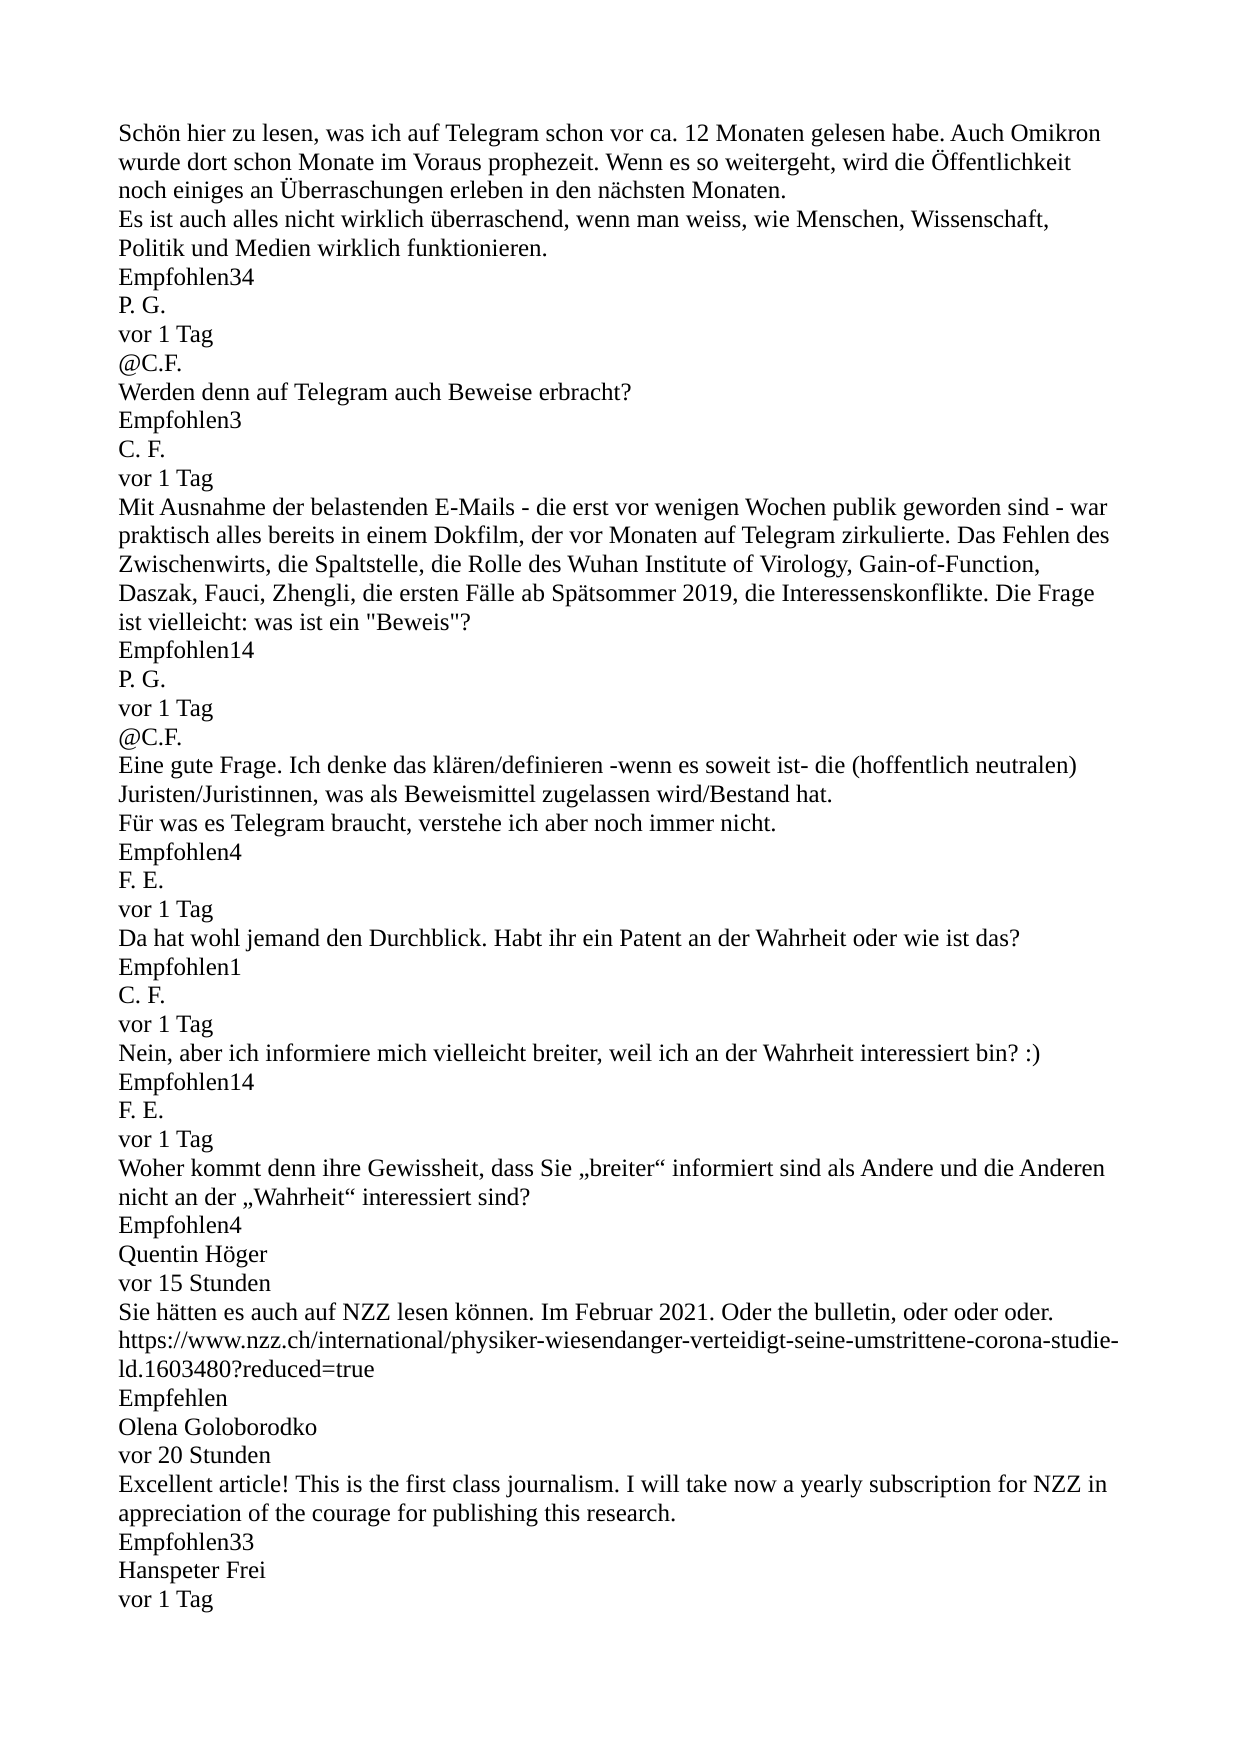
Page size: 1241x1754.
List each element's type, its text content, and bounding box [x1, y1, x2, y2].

text vor 20 Stunden [118, 1441, 1122, 1469]
text Nein, aber ich informiere mich vielleicht breiter, weil ich an der Wahrheit interessiert bin? :) [118, 1038, 1122, 1067]
text Empfohlen34 [118, 262, 1122, 291]
text Eine gute Frage. Ich denke das klären/definieren -wenn es soweit ist- die (hoffentlich neutralen) Juristen/Juristinnen, was als Beweismittel zugelassen wird/Bestand hat. [118, 751, 1122, 808]
text Empfohlen33 [118, 1527, 1122, 1556]
text Empfohlen4 [118, 837, 1122, 866]
text Empfohlen1 [118, 952, 1122, 981]
text Empfohlen3 [118, 406, 1122, 434]
text vor 1 Tag [118, 894, 1122, 923]
text Excellent article! This is the first class journalism. I will take now a yearly subscription for NZZ in appreciation of the courage for publishing this research. [118, 1469, 1122, 1527]
text vor 1 Tag [118, 693, 1122, 722]
text @C.F. [118, 348, 1122, 377]
text C. F. [118, 434, 1122, 463]
text Da hat wohl jemand den Durchblick. Habt ihr ein Patent an der Wahrheit oder wie ist das? [118, 923, 1122, 952]
text Sie hätten es auch auf NZZ lesen können. Im Februar 2021. Oder the bulletin, oder oder oder. https://www.nzz.ch/international/physiker-wiesendanger-verteidigt-seine-umstrittene-corona-studie-ld.1603480?reduced=true [118, 1297, 1122, 1383]
text F. E. [118, 866, 1122, 894]
text vor 1 Tag [118, 1124, 1122, 1153]
text C. F. [118, 981, 1122, 1009]
text Olena Goloborodko [118, 1412, 1122, 1441]
text P. G. [118, 291, 1122, 319]
text Es ist auch alles nicht wirklich überraschend, wenn man weiss, wie Menschen, Wissenschaft, Politik und Medien wirklich funktionieren. [118, 204, 1122, 262]
text vor 1 Tag [118, 319, 1122, 348]
text Empfehlen [118, 1383, 1122, 1412]
text Empfohlen14 [118, 636, 1122, 664]
text P. G. [118, 664, 1122, 693]
text vor 1 Tag [118, 1584, 1122, 1613]
text vor 1 Tag [118, 463, 1122, 492]
text vor 15 Stunden [118, 1268, 1122, 1297]
text Hanspeter Frei [118, 1556, 1122, 1584]
text Für was es Telegram braucht, verstehe ich aber noch immer nicht. [118, 808, 1122, 837]
text @C.F. [118, 722, 1122, 751]
text F. E. [118, 1096, 1122, 1124]
text vor 1 Tag [118, 1009, 1122, 1038]
text Empfohlen14 [118, 1067, 1122, 1096]
text Woher kommt denn ihre Gewissheit, dass Sie „breiter“ informiert sind als Andere und die Anderen nicht an der „Wahrheit“ interessiert sind? [118, 1153, 1122, 1211]
text Mit Ausnahme der belastenden E-Mails - die erst vor wenigen Wochen publik geworden sind - war praktisch alles bereits in einem Dokfilm, der vor Monaten auf Telegram zirkulierte. Das Fehlen des Zwischenwirts, die Spaltstelle, die Rolle des Wuhan Institute of Virology, Gain-of-Function, Daszak, Fauci, Zhengli, die ersten Fälle ab Spätsommer 2019, die Interessenskonflikte. Die Frage ist vielleicht: was ist ein "Beweis"? [118, 492, 1122, 636]
text Empfohlen4 [118, 1211, 1122, 1239]
text Quentin Höger [118, 1239, 1122, 1268]
text Schön hier zu lesen, was ich auf Telegram schon vor ca. 12 Monaten gelesen habe. Auch Omikron wurde dort schon Monate im Voraus prophezeit. Wenn es so weitergeht, wird die Öffentlichkeit noch einiges an Überraschungen erleben in den nächsten Monaten. [118, 118, 1122, 204]
text Werden denn auf Telegram auch Beweise erbracht? [118, 377, 1122, 406]
